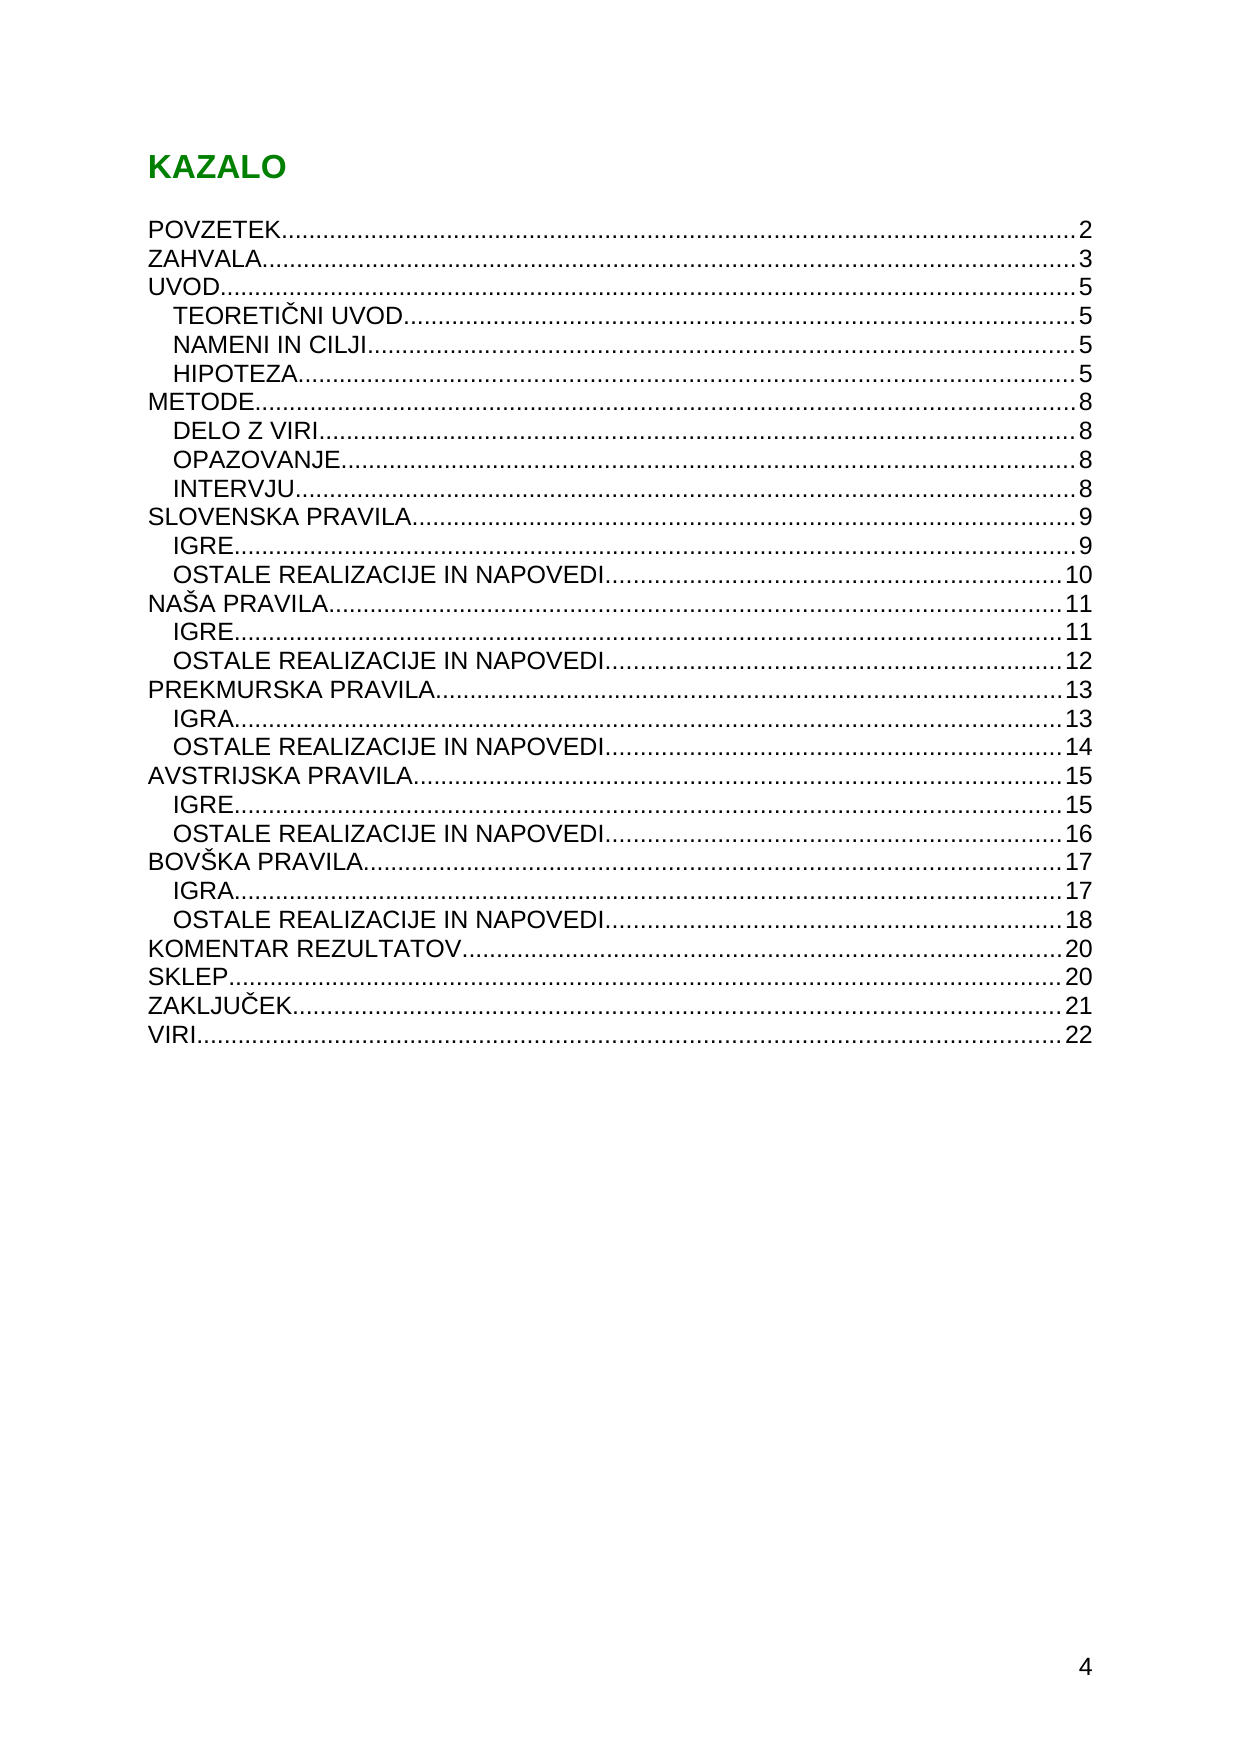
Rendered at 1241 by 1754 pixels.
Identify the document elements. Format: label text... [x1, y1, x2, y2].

text NAMENI IN CILJI 5 [173, 330, 1093, 358]
text OSTALE REALIZACIJE IN NAPOVEDI 16 [173, 818, 1093, 847]
text DELO Z VIRI 8 [173, 416, 1093, 445]
text TEORETIČNI UVOD 5 [173, 301, 1093, 330]
text NAŠA PRAVILA 11 [148, 588, 1093, 617]
text INTERVJU 8 [173, 473, 1093, 502]
text OPAZOVANJE 8 [173, 445, 1093, 473]
text OSTALE REALIZACIJE IN NAPOVEDI 14 [173, 732, 1093, 761]
text ZAHVALA 3 [148, 243, 1093, 272]
text SKLEP 20 [148, 962, 1093, 991]
text UVOD 5 [148, 272, 1093, 301]
text VIRI 22 [148, 1020, 1093, 1048]
text IGRE 15 [173, 790, 1093, 818]
text HIPOTEZA 5 [173, 358, 1093, 387]
text SLOVENSKA PRAVILA 9 [148, 502, 1093, 531]
text IGRA 17 [173, 876, 1093, 905]
text ZAKLJUČEK 21 [148, 991, 1093, 1020]
text KOMENTAR REZULTATOV 20 [148, 933, 1093, 962]
text AVSTRIJSKA PRAVILA 15 [148, 761, 1093, 790]
text PREKMURSKA PRAVILA 13 [148, 675, 1093, 703]
text IGRE 9 [173, 531, 1093, 560]
text POVZETEK 2 [148, 215, 1093, 243]
text IGRE 11 [173, 617, 1093, 646]
text OSTALE REALIZACIJE IN NAPOVEDI 10 [173, 560, 1093, 588]
text KAZALO [148, 148, 1093, 186]
text BOVŠKA PRAVILA 17 [148, 847, 1093, 876]
text OSTALE REALIZACIJE IN NAPOVEDI 12 [173, 646, 1093, 675]
text IGRA 13 [173, 703, 1093, 732]
text OSTALE REALIZACIJE IN NAPOVEDI 18 [173, 905, 1093, 933]
text METODE 8 [148, 387, 1093, 416]
